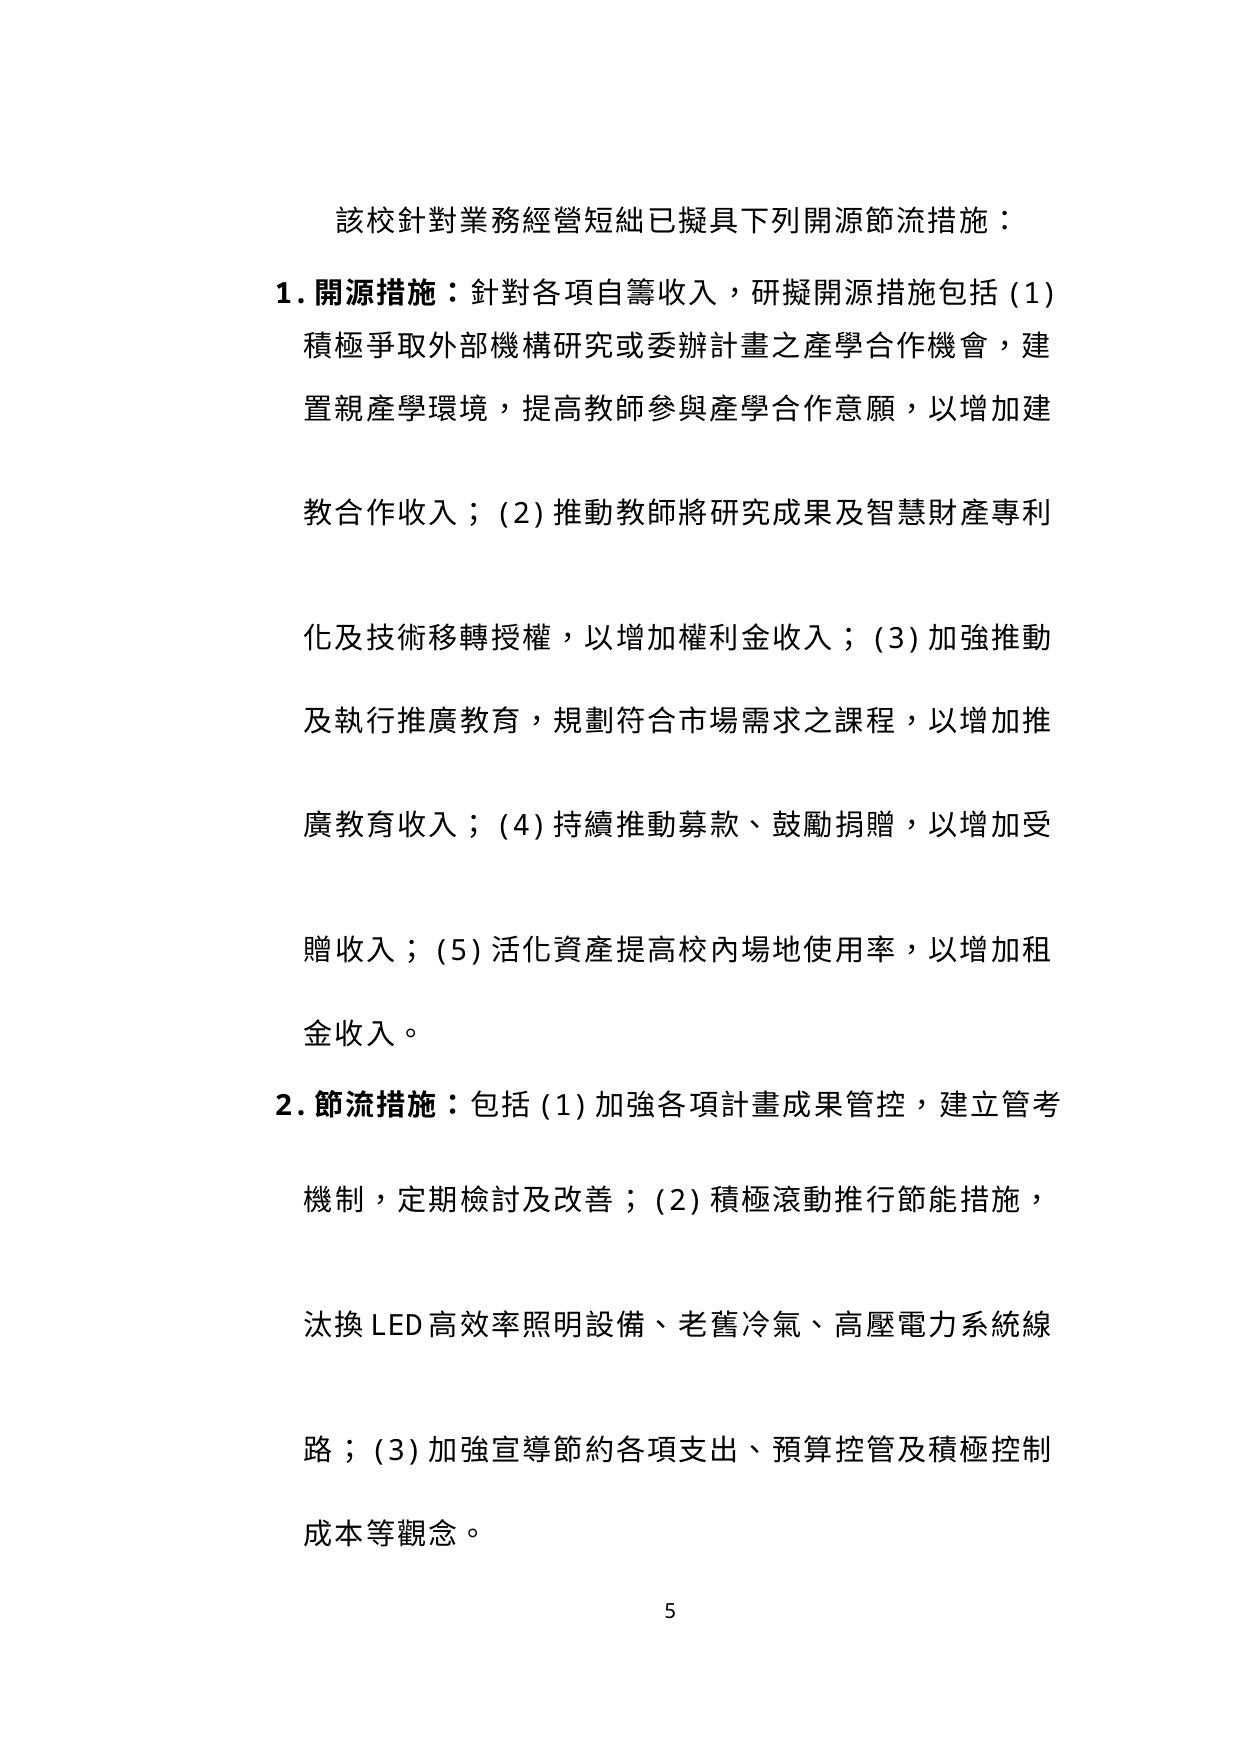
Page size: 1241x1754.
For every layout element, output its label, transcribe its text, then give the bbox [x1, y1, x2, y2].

text 1.開源措施：針對各項自籌收入，研擬開源措施包括(1)積極爭取外部機構研究或委辦計畫之產學合作機會，建置親產學環境，提高教師參與產學合作意願，以增加建教合作收入；(2)推動教師將研究成果及智慧財產專利化及技術移轉授權，以增加權利金收入；(3)加強推動及執行推廣教育，規劃符合市場需求之課程，以增加推廣教育收入；(4)持續推動募款、鼓勵捐贈，以增加受贈收入；(5)活化資產提高校內場地使用率，以增加租金收入。 [266, 240, 1063, 1052]
text 2.節流措施：包括(1)加強各項計畫成果管控，建立管考機制，定期檢討及改善；(2)積極滾動推行節能措施，汰換LED高效率照明設備、老舊冷氣、高壓電力系統線路；(3)加強宣導節約各項支出、預算控管及積極控制成本等觀念。 [266, 1052, 1063, 1552]
text 該校針對業務經營短絀已擬具下列開源節流措施： [266, 177, 1063, 240]
